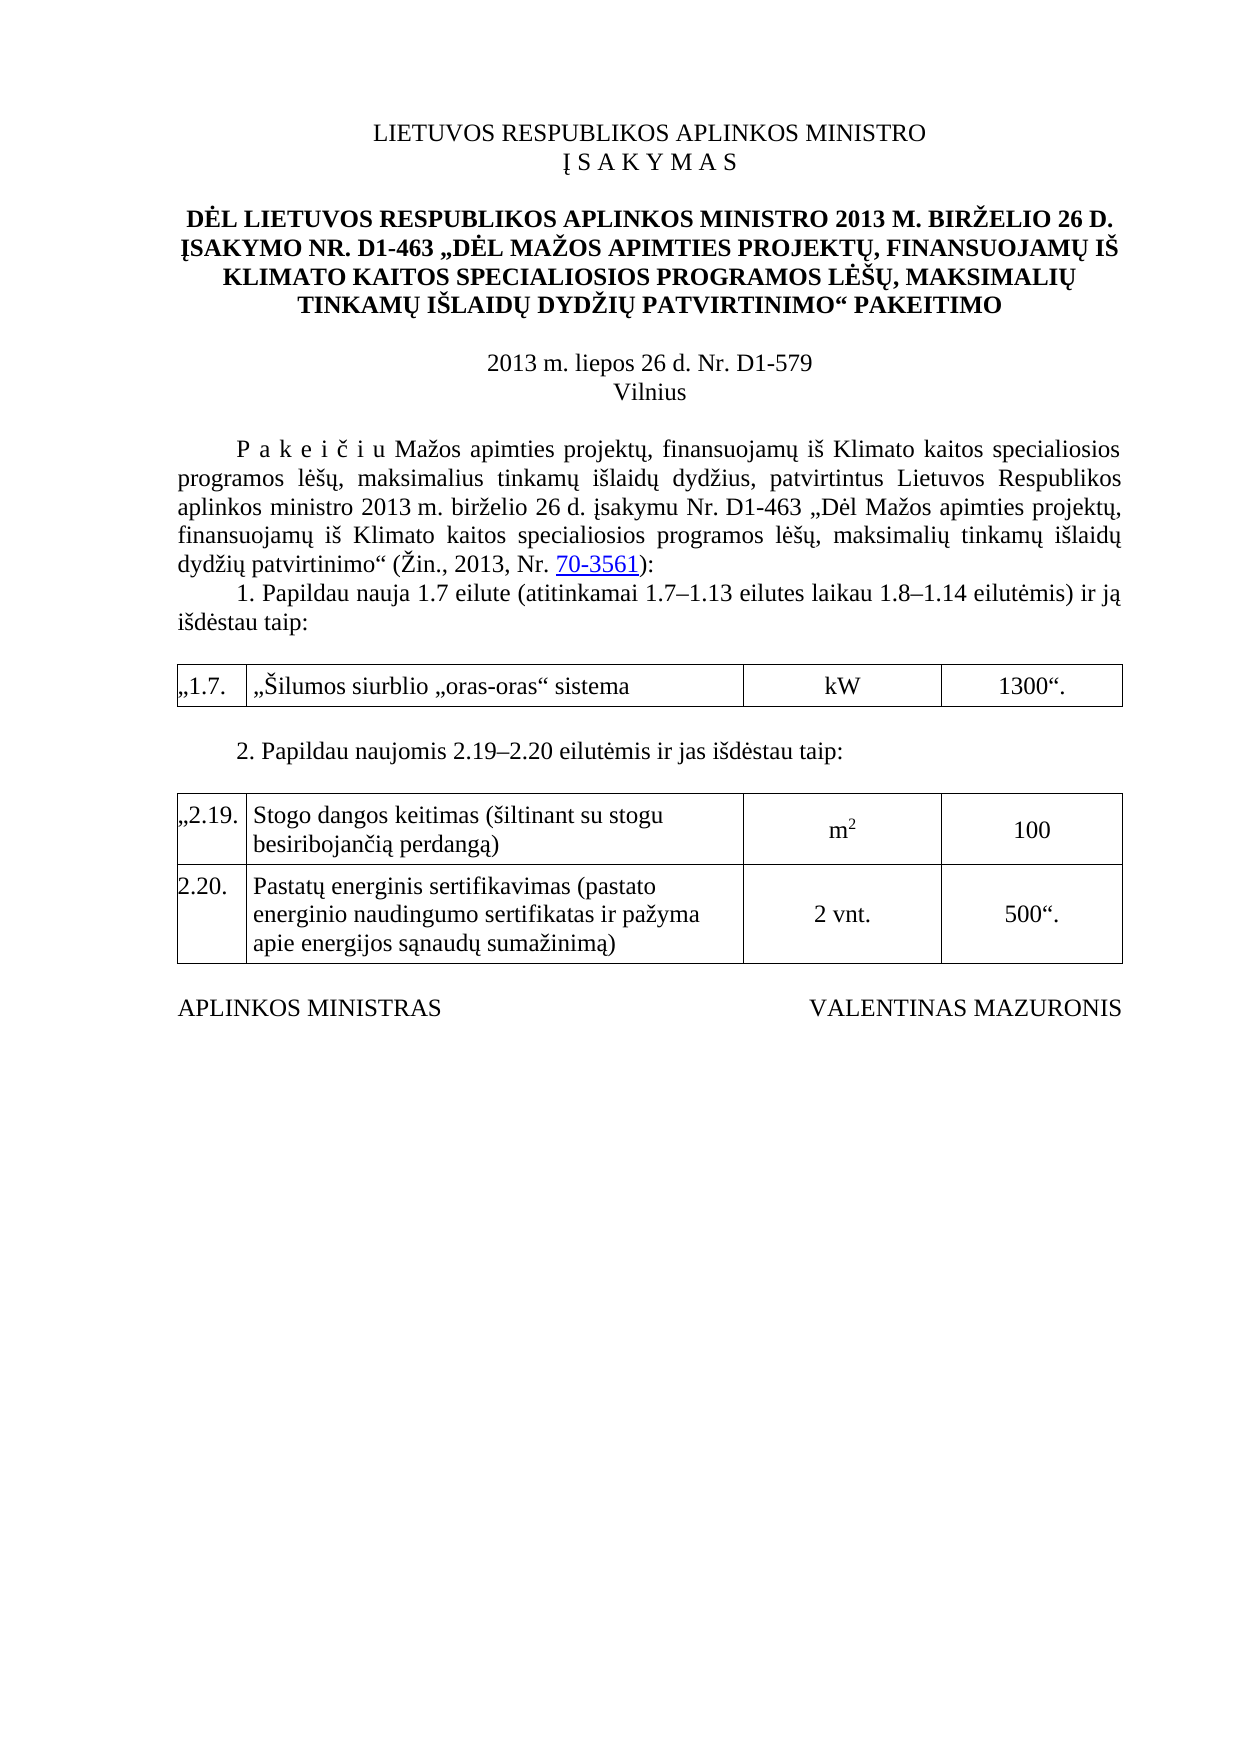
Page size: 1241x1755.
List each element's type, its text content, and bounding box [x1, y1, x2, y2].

text DĖL LIETUVOS RESPUBLIKOS APLINKOS MINISTRO 2013 M. BIRŽELIO 26 D. ĮSAKYMO Nr. D1-463 „DĖL MAŽOS APIMTIES PROJEKTŲ, FINANSUOJAMŲ IŠ KLIMATO KAITOS SPECIALIOSIOS PROGRAMOS LĖŠŲ, MAKSIMALIŲ TINKAMŲ IŠLAIDŲ DYDŽIŲ PATVIRTINIMO“ PAKEITIMO [177, 204, 1122, 319]
text Į S A K Y M A S [177, 147, 1122, 176]
table_header Stogo dangos keitimas (šiltinant su stogu besiribojančią perdangą) [247, 794, 743, 864]
table_header „2.19. [178, 794, 246, 864]
table_header kW [744, 665, 941, 706]
text LIETUVOS RESPUBLIKOS APLINKOS MINISTRO [177, 118, 1122, 147]
text P a k e i č i u Mažos apimties projektų, finansuojamų iš Klimato kaitos specialiosios programos lėšų, maksimalius tinkamų išlaidų dydžius, patvirtintus Lietuvos Respublikos aplinkos ministro 2013 m. birželio 26 d. įsakymu Nr. D1-463 „Dėl Mažos apimties projektų, finansuojamų iš Klimato kaitos specialiosios programos lėšų, maksimalių tinkamų išlaidų dydžių patvirtinimo“ (Žin., 2013, Nr. 70-3561): [177, 434, 1122, 578]
text 2. Papildau naujomis 2.19–2.20 eilutėmis ir jas išdėstau taip: [177, 736, 1122, 764]
table_header m2 [744, 794, 941, 864]
table_cell 2.20. [178, 865, 246, 963]
text 1. Papildau nauja 1.7 eilute (atitinkamai 1.7–1.13 eilutes laikau 1.8–1.14 eilutėmis) ir ją išdėstau taip: [177, 578, 1122, 636]
table_header 100 [942, 794, 1122, 864]
text 2013 m. liepos 26 d. Nr. D1-579 [177, 348, 1122, 377]
table_header „Šilumos siurblio „oras-oras“ sistema [247, 665, 743, 706]
table_cell Pastatų energinis sertifikavimas (pastato energinio naudingumo sertifikatas ir pažyma apie energijos sąnaudų sumažinimą) [247, 865, 743, 963]
table_header „1.7. [178, 665, 246, 706]
table_cell 500“. [942, 865, 1122, 963]
text Aplinkos ministras Valentinas Mazuronis [177, 993, 1122, 1021]
table_cell 2 vnt. [744, 865, 941, 963]
text Vilnius [177, 377, 1122, 406]
table_header 1300“. [942, 665, 1122, 706]
